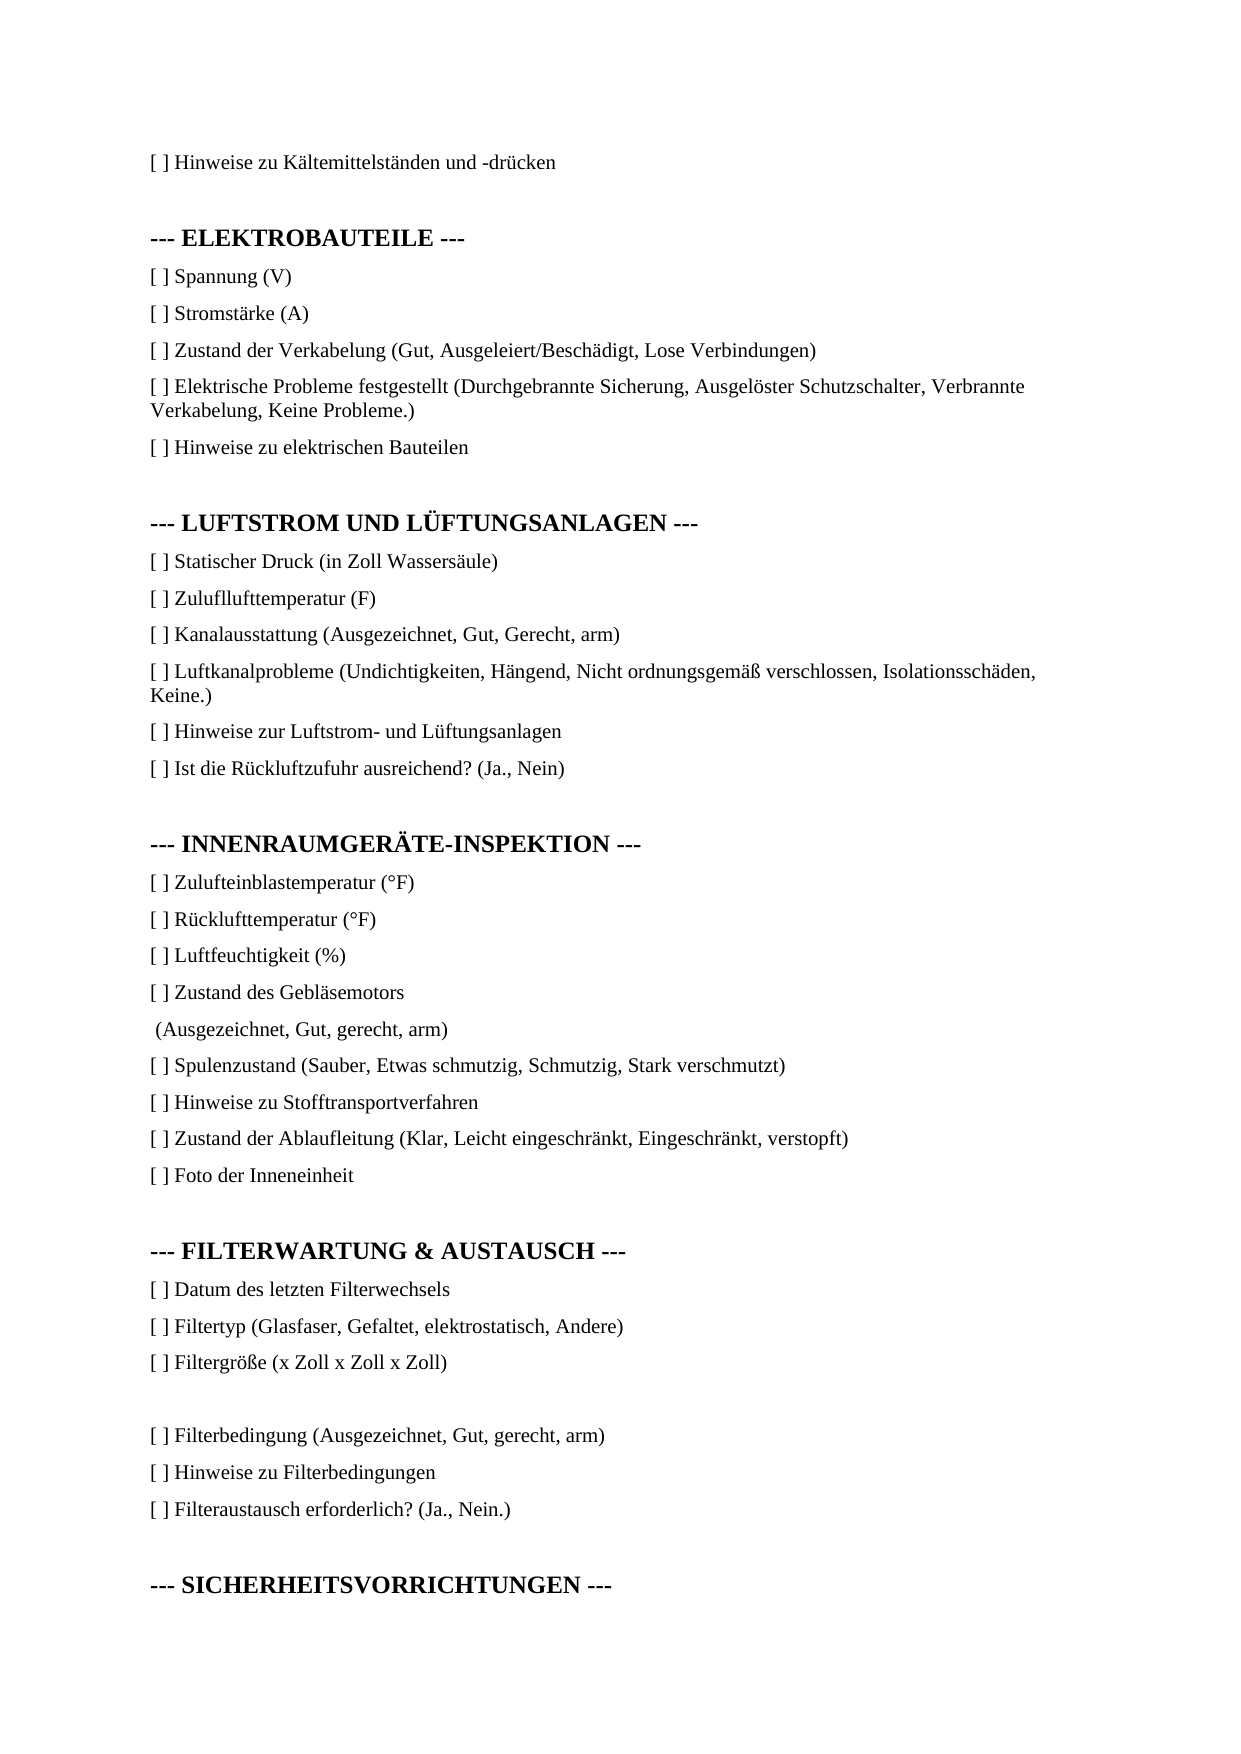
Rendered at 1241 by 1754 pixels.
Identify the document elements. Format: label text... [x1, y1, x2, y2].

text [ ] Spulenzustand (Sauber, Etwas schmutzig, Schmutzig, Stark verschmutzt) [150, 1053, 1090, 1077]
text [ ] Rücklufttemperatur (°F) [150, 907, 1090, 931]
text [ ] Spannung (V) [150, 264, 1090, 288]
text --- INNENRAUMGERÄTE-INSPEKTION --- [150, 829, 1090, 858]
text [ ] Filteraustausch erforderlich? (Ja., Nein.) [150, 1497, 1090, 1521]
text [ ] Statischer Druck (in Zoll Wassersäule) [150, 549, 1090, 573]
text --- FILTERWARTUNG & AUSTAUSCH --- [150, 1236, 1090, 1265]
text [ ] Luftkanalprobleme (Undichtigkeiten, Hängend, Nicht ordnungsgemäß verschlossen, Isolationsschäden, Keine.) [150, 659, 1090, 707]
text [ ] Filterbedingung (Ausgezeichnet, Gut, gerecht, arm) [150, 1423, 1090, 1447]
text [ ] Filtertyp (Glasfaser, Gefaltet, elektrostatisch, Andere) [150, 1314, 1090, 1338]
text [ ] Stromstärke (A) [150, 301, 1090, 325]
text [ ] Zustand des Gebläsemotors [150, 980, 1090, 1004]
text --- LUFTSTROM UND LÜFTUNGSANLAGEN --- [150, 508, 1090, 537]
text [ ] Hinweise zu Stofftransportverfahren [150, 1090, 1090, 1114]
text [ ] Zulufllufttemperatur (F) [150, 586, 1090, 610]
text [ ] Luftfeuchtigkeit (%) [150, 943, 1090, 967]
text [ ] Ist die Rückluftzufuhr ausreichend? (Ja., Nein) [150, 756, 1090, 780]
text [ ] Kanalausstattung (Ausgezeichnet, Gut, Gerecht, arm) [150, 622, 1090, 646]
text [ ] Foto der Inneneinheit [150, 1163, 1090, 1187]
text --- SICHERHEITSVORRICHTUNGEN --- [150, 1570, 1090, 1598]
text [ ] Hinweise zu Kältemittelständen und -drücken [150, 150, 1090, 174]
text --- ELEKTROBAUTEILE --- [150, 223, 1090, 252]
text [ ] Zustand der Verkabelung (Gut, Ausgeleiert/Beschädigt, Lose Verbindungen) [150, 337, 1090, 362]
text [ ] Zustand der Ablaufleitung (Klar, Leicht eingeschränkt, Eingeschränkt, verstopft) [150, 1126, 1090, 1150]
text [ ] Hinweise zur Luftstrom- und Lüftungsanlagen [150, 719, 1090, 743]
text [ ] Datum des letzten Filterwechsels [150, 1277, 1090, 1301]
text [ ] Hinweise zu Filterbedingungen [150, 1460, 1090, 1484]
text [ ] Filtergröße (x Zoll x Zoll x Zoll) [150, 1350, 1090, 1374]
text [ ] Zulufteinblastemperatur (°F) [150, 870, 1090, 894]
text [ ] Elektrische Probleme festgestellt (Durchgebrannte Sicherung, Ausgelöster Schutzschalter, Verbrannte Verkabelung, Keine Probleme.) [150, 374, 1090, 422]
text [ ] Hinweise zu elektrischen Bauteilen [150, 435, 1090, 459]
text (Ausgezeichnet, Gut, gerecht, arm) [150, 1017, 1090, 1041]
